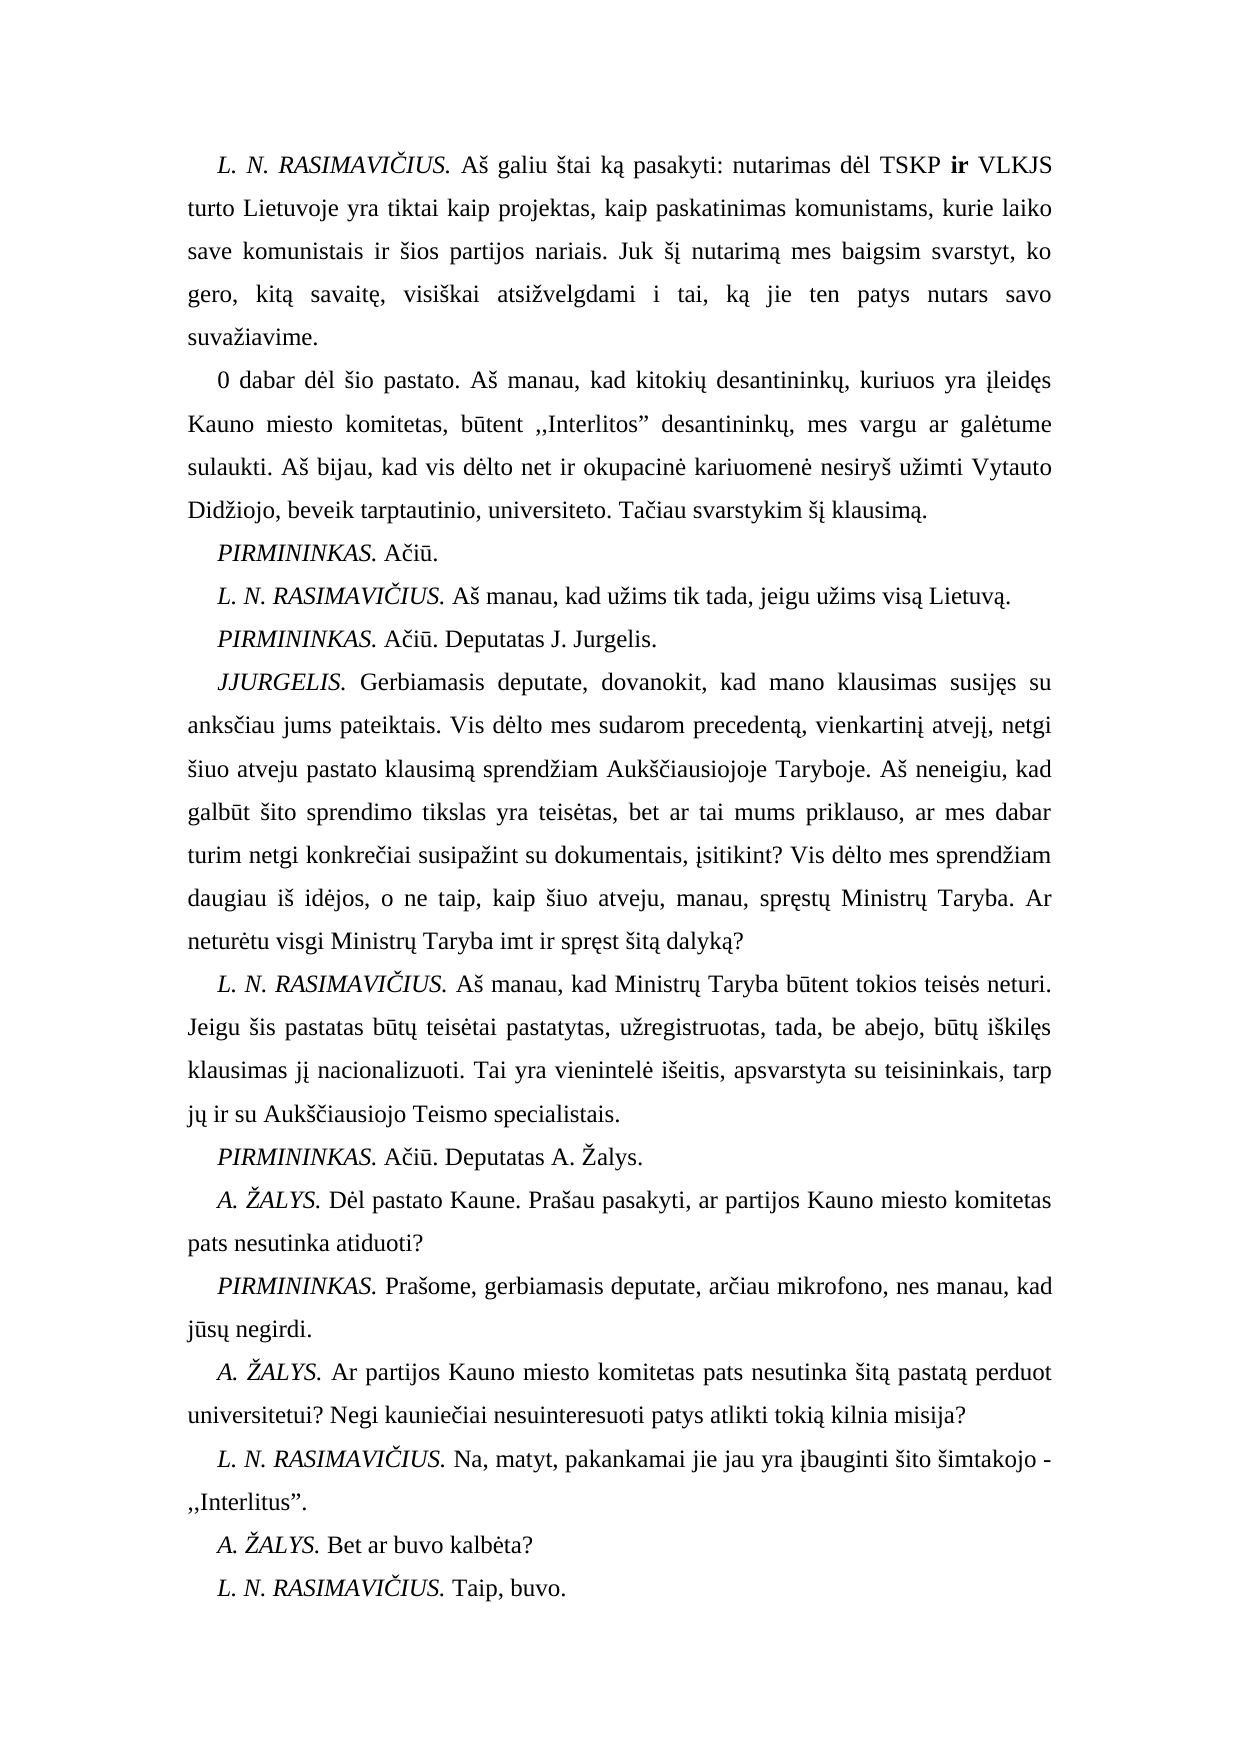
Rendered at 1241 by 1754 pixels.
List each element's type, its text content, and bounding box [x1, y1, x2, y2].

text L. N. RASIMAVIČIUS. Aš manau, kad užims tik tada, jeigu užims visą Lietuvą. [187, 581, 1053, 610]
text L. N. RASIMAVIČIUS. Aš manau, kad Ministrų Taryba būtent tokios teisės neturi. Jeigu šis pastatas būtų teisėtai pastatytas, užregistruotas, tada, be abejo, būtų iškilęs klausimas jį nacionalizuoti. Tai yra vienintelė išeitis, apsvarstyta su teisininkais, tarp jų ir su Aukščiausiojo Teismo specialistais. [187, 969, 1053, 1127]
text PIRMININKAS. Ačiū. [187, 538, 1053, 567]
text L. N. RASIMAVIČIUS. Taip, buvo. [187, 1573, 1053, 1602]
text A. ŽALYS. Bet ar buvo kalbėta? [187, 1530, 1053, 1559]
text L. N. RASIMAVIČIUS. Na, matyt, pakankamai jie jau yra įbauginti šito šimtakojo - ,,Interlitus”. [187, 1444, 1053, 1516]
text A. ŽALYS. Ar partijos Kauno miesto komitetas pats nesutinka šitą pastatą perduot universitetui? Negi kauniečiai nesuinteresuoti patys atlikti tokią kilnia misija? [187, 1357, 1053, 1429]
text L. N. RASIMAVIČIUS. Aš galiu štai ką pasakyti: nutarimas dėl TSKP ir VLKJS turto Lietuvoje yra tiktai kaip projektas, kaip paskatinimas komunistams, kurie laiko save komunistais ir šios partijos nariais. Juk šį nutarimą mes baigsim svarstyt, ko gero, kitą savaitę, visiškai atsižvelgdami i tai, ką jie ten patys nutars savo suvažiavime. [187, 150, 1053, 351]
text PIRMININKAS. Prašome, gerbiamasis deputate, arčiau mikrofono, nes manau, kad jūsų negirdi. [187, 1271, 1053, 1343]
text A. ŽALYS. Dėl pastato Kaune. Prašau pasakyti, ar partijos Kauno miesto komitetas pats nesutinka atiduoti? [187, 1185, 1053, 1257]
text JJURGELIS. Gerbiamasis deputate, dovanokit, kad mano klausimas susijęs su anksčiau jums pateiktais. Vis dėlto mes sudarom precedentą, vienkartinį atvejį, netgi šiuo atveju pastato klausimą sprendžiam Aukščiausiojoje Taryboje. Aš neneigiu, kad galbūt šito sprendimo tikslas yra teisėtas, bet ar tai mums priklauso, ar mes dabar turim netgi konkrečiai susipažint su dokumentais, įsitikint? Vis dėlto mes sprendžiam daugiau iš idėjos, o ne taip, kaip šiuo atveju, manau, spręstų Ministrų Taryba. Ar neturėtu visgi Ministrų Taryba imt ir spręst šitą dalyką? [187, 667, 1053, 955]
text PIRMININKAS. Ačiū. Deputatas J. Jurgelis. [187, 624, 1053, 653]
text PIRMININKAS. Ačiū. Deputatas A. Žalys. [187, 1142, 1053, 1171]
text 0 dabar dėl šio pastato. Aš manau, kad kitokių desantininkų, kuriuos yra įleidęs Kauno miesto komitetas, būtent ,,Interlitos” desantininkų, mes vargu ar galėtume sulaukti. Aš bijau, kad vis dėlto net ir okupacinė kariuomenė nesiryš užimti Vytauto Didžiojo, beveik tarptautinio, universiteto. Tačiau svarstykim šį klausimą. [187, 366, 1053, 524]
